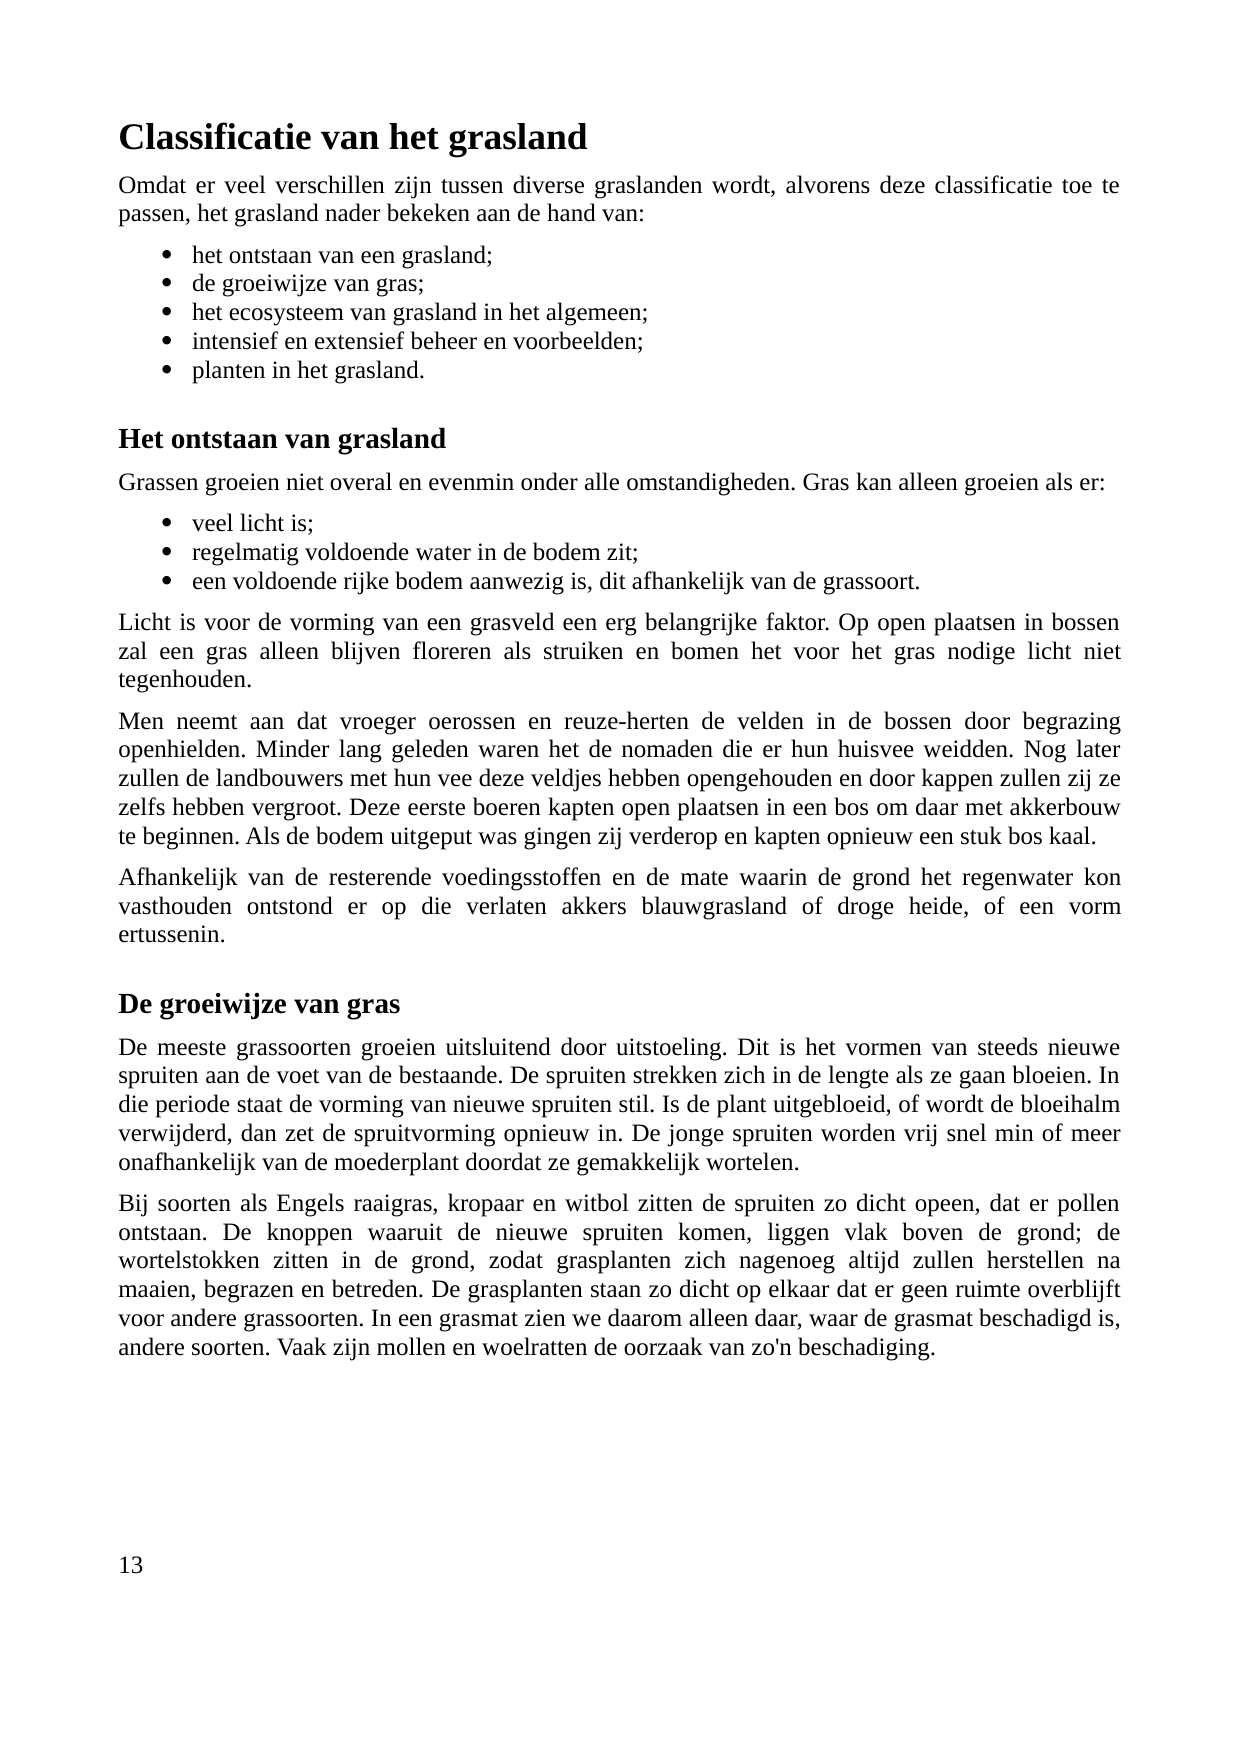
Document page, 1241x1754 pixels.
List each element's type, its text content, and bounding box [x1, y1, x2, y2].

subtitle De groeiwijze van gras [118, 986, 1122, 1019]
list planten in het grasland. [162, 355, 1122, 383]
text Licht is voor de vorming van een grasveld een erg belangrijke faktor. Op open plaatsen in bossen zal een gras alleen blijven floreren als struiken en bomen het voor het gras nodige licht niet tegenhouden. [118, 607, 1122, 693]
list het ontstaan van een grasland; [162, 240, 1122, 268]
text Omdat er veel verschillen zijn tussen diverse graslanden wordt, alvorens deze classificatie toe te passen, het grasland nader bekeken aan de hand van: [118, 170, 1122, 227]
list de groeiwijze van gras; [162, 268, 1122, 297]
text Men neemt aan dat vroeger oerossen en reuze-herten de velden in de bossen door begrazing openhielden. Minder lang geleden waren het de nomaden die er hun huisvee weidden. Nog later zullen de landbouwers met hun vee deze veldjes hebben opengehouden en door kappen zullen zij ze zelfs hebben vergroot. Deze eerste boeren kapten open plaatsen in een bos om daar met akkerbouw te beginnen. Als de bodem uitgeput was gingen zij verderop en kapten opnieuw een stuk bos kaal. [118, 706, 1122, 849]
list een voldoende rijke bodem aanwezig is, dit afhankelijk van de grassoort. [162, 566, 1122, 594]
text Afhankelijk van de resterende voedingsstoffen en de mate waarin de grond het regenwater kon vasthouden ontstond er op die verlaten akkers blauwgrasland of droge heide, of een vorm ertussenin. [118, 862, 1122, 948]
text De meeste grassoorten groeien uitsluitend door uitstoeling. Dit is het vormen van steeds nieuwe spruiten aan de voet van de bestaande. De spruiten strekken zich in de lengte als ze gaan bloeien. In die periode staat de vorming van nieuwe spruiten stil. Is de plant uitgebloeid, of wordt de bloeihalm verwijderd, dan zet de spruitvorming opnieuw in. De jonge spruiten worden vrij snel min of meer onafhankelijk van de moederplant doordat ze gemakkelijk wortelen. [118, 1032, 1122, 1176]
list veel licht is; [162, 508, 1122, 537]
text Bij soorten als Engels raaigras, kropaar en witbol zitten de spruiten zo dicht opeen, dat er pollen ontstaan. De knoppen waaruit de nieuwe spruiten komen, liggen vlak boven de grond; de wortelstokken zitten in de grond, zodat grasplanten zich nagenoeg altijd zullen herstellen na maaien, begrazen en betreden. De grasplanten staan zo dicht op elkaar dat er geen ruimte overblijft voor andere grassoorten. In een grasmat zien we daarom alleen daar, waar de grasmat beschadigd is, andere soorten. Vaak zijn mollen en woelratten de oorzaak van zo'n beschadiging. [118, 1188, 1122, 1361]
subtitle Het ontstaan van grasland [118, 421, 1122, 454]
subtitle Classificatie van het grasland [118, 114, 1122, 157]
list het ecosysteem van grasland in het algemeen; [162, 297, 1122, 326]
text Grassen groeien niet overal en evenmin onder alle omstandigheden. Gras kan alleen groeien als er: [118, 467, 1122, 496]
list intensief en extensief beheer en voorbeelden; [162, 326, 1122, 355]
list regelmatig voldoende water in de bodem zit; [162, 537, 1122, 566]
